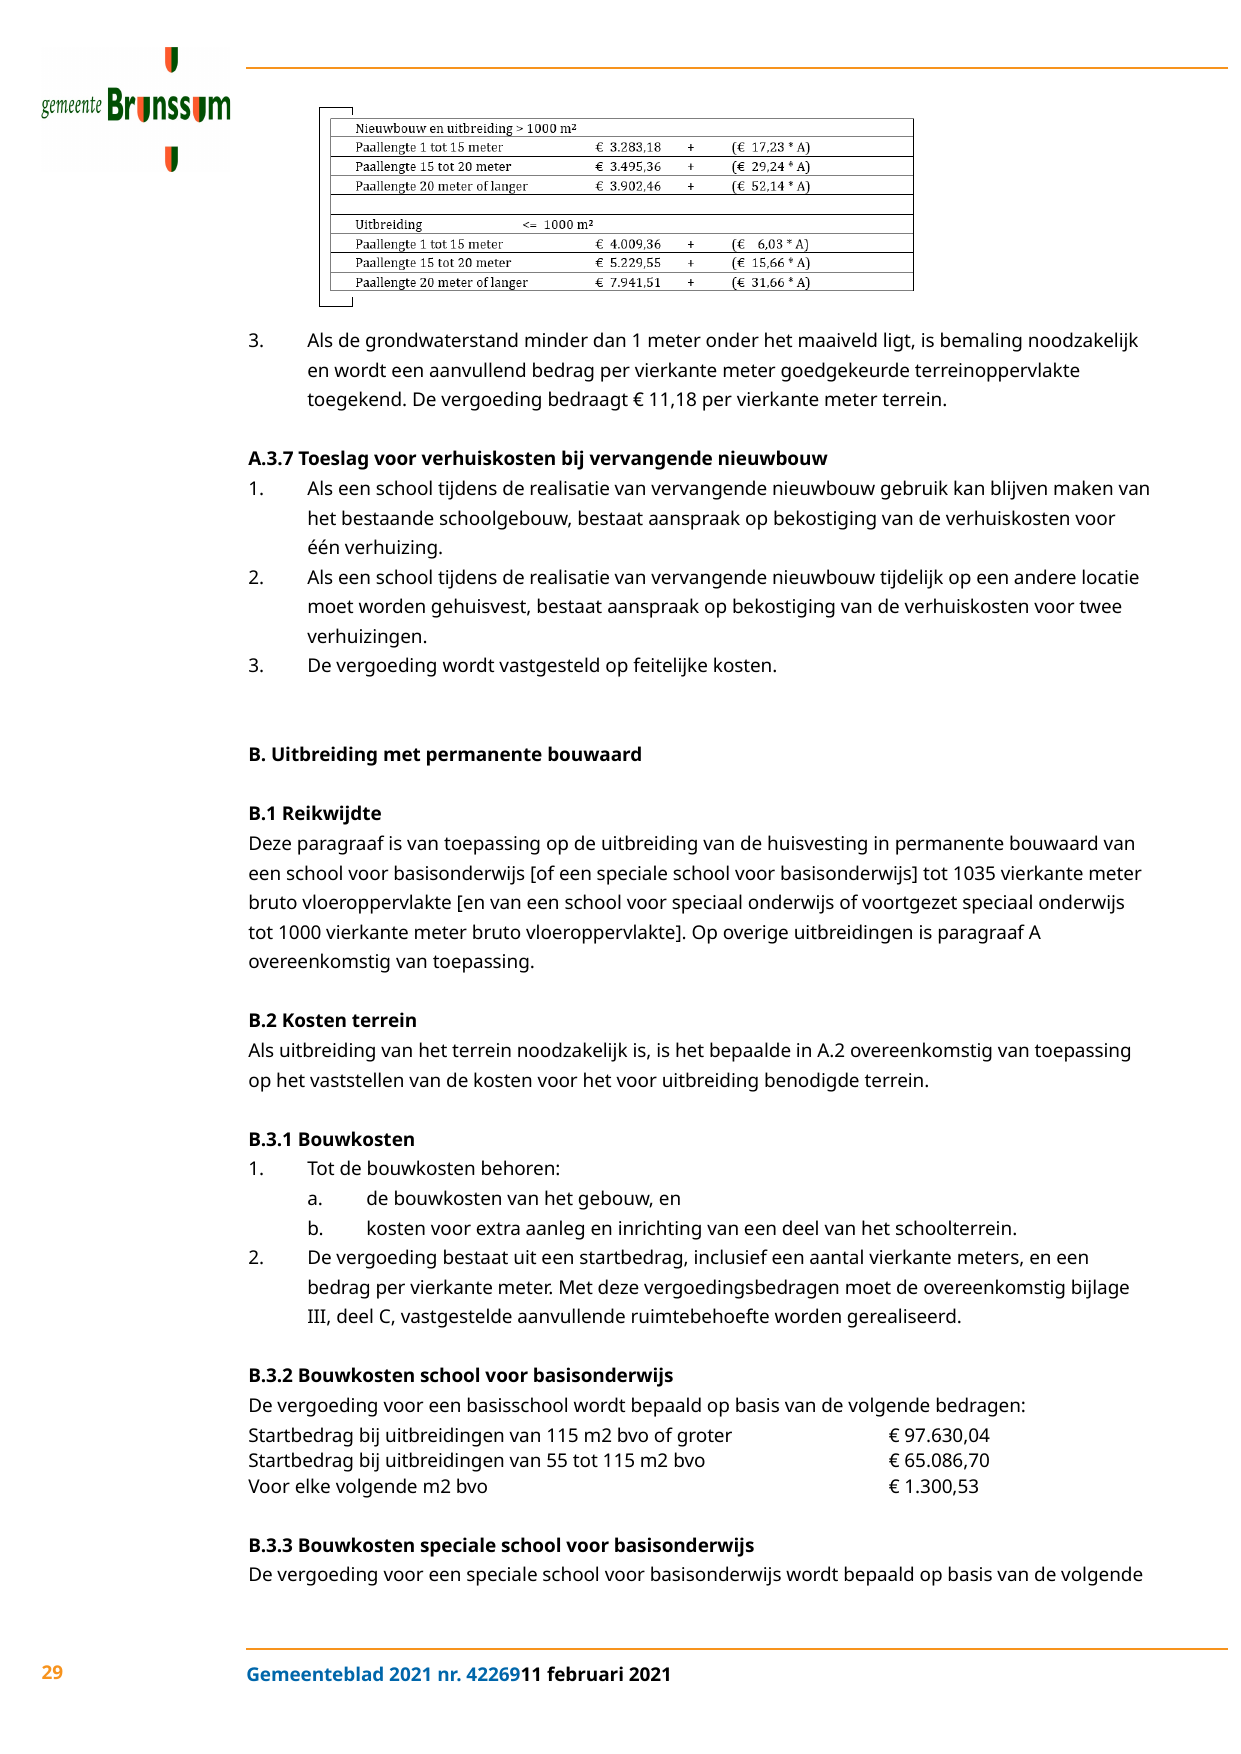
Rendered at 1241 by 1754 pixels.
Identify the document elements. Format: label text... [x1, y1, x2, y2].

text Deze paragraaf is van toepassing op de uitbreiding van de huisvesting in permanente bouwaard van een school voor basisonderwijs [of een speciale school voor basisonderwijs] tot 1035 vierkante meter bruto vloeroppervlakte [en van een school voor speciaal onderwijs of voortgezet speciaal onderwijs tot 1000 vierkante meter bruto vloeroppervlakte]. Op overige uitbreidingen is paragraaf A overeenkomstig van toepassing. [248, 830, 1152, 974]
text A.3.7 Toeslag voor verhuiskosten bij vervangende nieuwbouw [248, 446, 1152, 471]
list kosten voor extra aanleg en inrichting van een deel van het schoolterrein. [307, 1215, 1152, 1240]
picture [41, 47, 231, 172]
list de bouwkosten van het gebouw, en [307, 1185, 1152, 1211]
table_cell € 1.300,53 [889, 1473, 1152, 1499]
table_cell Startbedrag bij uitbreidingen van 55 tot 115 m2 bvo [248, 1448, 888, 1473]
list Als de grondwaterstand minder dan 1 meter onder het maaiveld ligt, is bemaling noodzakelijk en wordt een aanvullend bedrag per vierkante meter goedgekeurde terreinoppervlakte toegekend. De vergoeding bedraagt € 11,18 per vierkante meter terrein. [248, 327, 1152, 412]
text B.3.3 Bouwkosten speciale school voor basisonderwijs [248, 1532, 1152, 1558]
list Tot de bouwkosten behoren: [248, 1156, 1152, 1181]
table_cell € 65.086,70 [889, 1448, 1152, 1473]
text B.2 Kosten terrein [248, 1008, 1152, 1033]
text Als uitbreiding van het terrein noodzakelijk is, is het bepaalde in A.2 overeenkomstig van toepassing op het vaststellen van de kosten voor het voor uitbreiding benodigde terrein. [248, 1037, 1152, 1092]
list Als een school tijdens de realisatie van vervangende nieuwbouw gebruik kan blijven maken van het bestaande schoolgebouw, bestaat aanspraak op bekostiging van de verhuiskosten voor één verhuizing. [248, 475, 1152, 560]
text B.1 Reikwijdte [248, 801, 1152, 826]
table_cell Voor elke volgende m2 bvo [248, 1473, 888, 1499]
table_header € 97.630,04 [889, 1422, 1152, 1448]
text De vergoeding voor een speciale school voor basisonderwijs wordt bepaald op basis van de volgende [248, 1561, 1152, 1587]
text B.3.1 Bouwkosten [248, 1126, 1152, 1152]
list De vergoeding wordt vastgesteld op feitelijke kosten. [248, 653, 1152, 678]
list Als een school tijdens de realisatie van vervangende nieuwbouw tijdelijk op een andere locatie moet worden gehuisvest, bestaat aanspraak op bekostiging van de verhuiskosten voor twee verhuizingen. [248, 564, 1152, 649]
text B.3.2 Bouwkosten school voor basisonderwijs [248, 1363, 1152, 1388]
text De vergoeding voor een basisschool wordt bepaald op basis van de volgende bedragen: [248, 1392, 1152, 1418]
picture [327, 115, 919, 297]
list De vergoeding bestaat uit een startbedrag, inclusief een aantal vierkante meters, en een bedrag per vierkante meter. Met deze vergoedingsbedragen moet de overeenkomstig bijlage III, deel C, vastgestelde aanvullende ruimtebehoefte worden gerealiseerd. [248, 1244, 1152, 1329]
text B. Uitbreiding met permanente bouwaard [248, 741, 1152, 767]
table_header Startbedrag bij uitbreidingen van 115 m2 bvo of groter [248, 1422, 888, 1448]
